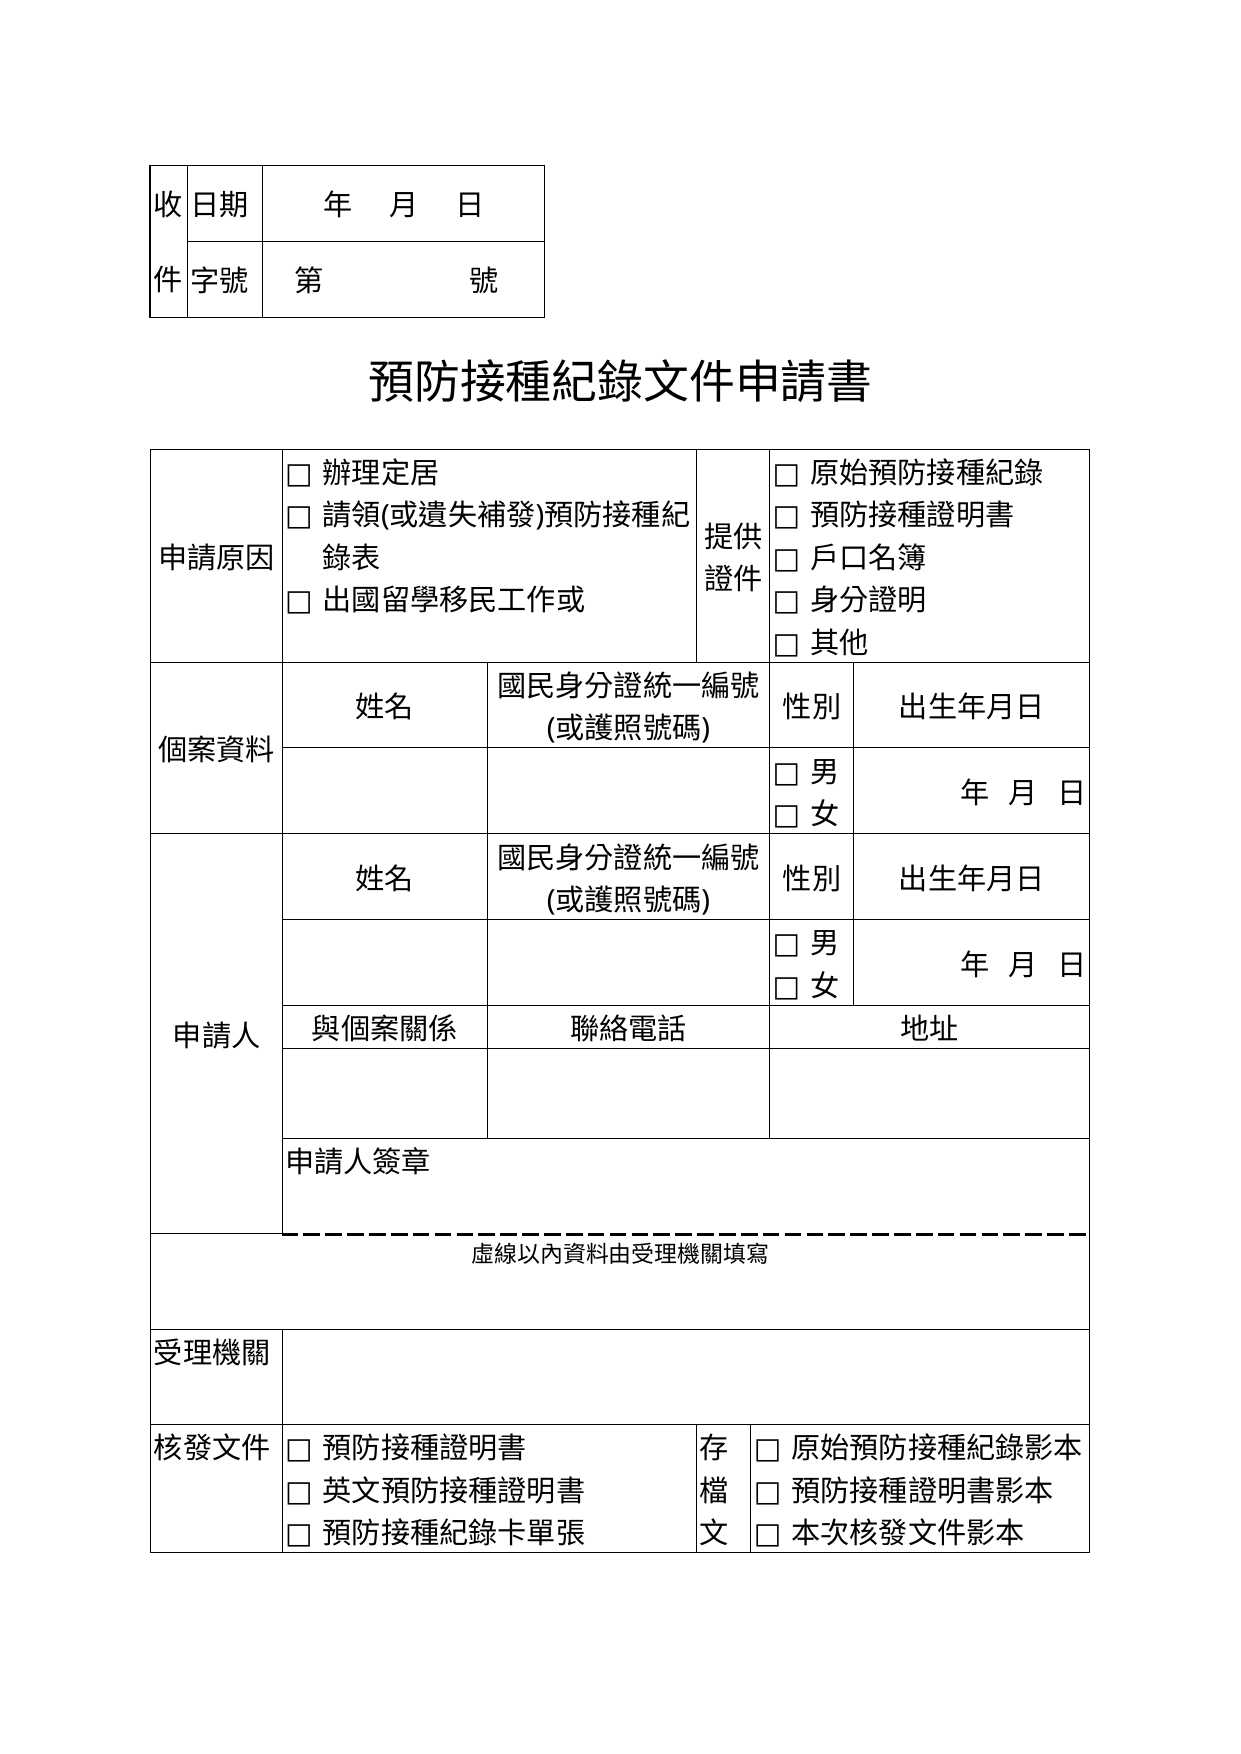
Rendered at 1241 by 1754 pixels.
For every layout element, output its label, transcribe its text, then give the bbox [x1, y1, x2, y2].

table_cell 姓名 [283, 834, 487, 919]
table_cell 性別 [770, 834, 853, 919]
table_cell 姓名 [283, 663, 487, 747]
table_cell 國民身分證統一編號 (或護照號碼) [488, 663, 769, 747]
table_header 申請原因 [151, 450, 282, 662]
table_cell 虛線以內資料由受理機關填寫 [151, 1233, 1089, 1329]
table_cell 年 月 日 [854, 920, 1089, 1005]
table_cell 聯絡電話 [488, 1006, 769, 1048]
table_cell [283, 920, 487, 1005]
table_header 年 月 日 [263, 166, 544, 241]
table_cell 與個案關係 [283, 1006, 487, 1048]
table_cell 字號 [188, 242, 262, 317]
table_cell 原始預防接種紀錄影本 預防接種證明書影本 本次核發文件影本 其他 [751, 1425, 1089, 1552]
table_cell 性別 [770, 663, 853, 747]
table_cell [488, 1049, 769, 1138]
table_cell [283, 1330, 1089, 1424]
table_header 提供證件 [697, 450, 769, 662]
table_cell [770, 1049, 1089, 1138]
table_cell 出生年月日 [854, 834, 1089, 919]
table_cell [283, 748, 487, 833]
table_cell [488, 748, 769, 833]
table_header 收件 [151, 166, 187, 317]
table_cell 第 號 [263, 242, 544, 317]
table_cell [488, 920, 769, 1005]
table_cell 預防接種證明書 英文預防接種證明書 預防接種紀錄卡單張 兒童健康手冊 [283, 1425, 696, 1552]
table_cell 年 月 日 [854, 748, 1089, 833]
table_cell 男 女 [770, 920, 853, 1005]
text 預防接種紀錄文件申請書 [150, 345, 1090, 412]
table_cell 國民身分證統一編號 (或護照號碼) [488, 834, 769, 919]
table_header 辦理定居 請領(或遺失補發)預防接種紀錄表 出國留學移民工作或 [283, 450, 696, 662]
table_header 日期 [188, 166, 262, 241]
table_cell 地址 [770, 1006, 1089, 1048]
table_cell 受理機關 [151, 1330, 282, 1424]
table_cell 出生年月日 [854, 663, 1089, 747]
table_cell 存檔文 [697, 1425, 750, 1552]
table_cell 男 女 [770, 748, 853, 833]
table_cell 申請人 [151, 834, 282, 1233]
table_cell [283, 1049, 487, 1138]
table_cell 個案資料 [151, 663, 282, 833]
table_header 原始預防接種紀錄 預防接種證明書 戶口名簿 身分證明 其他 [770, 450, 1089, 662]
table_cell 核發文件 [151, 1425, 282, 1552]
table_cell 申請人簽章 [283, 1139, 1089, 1233]
